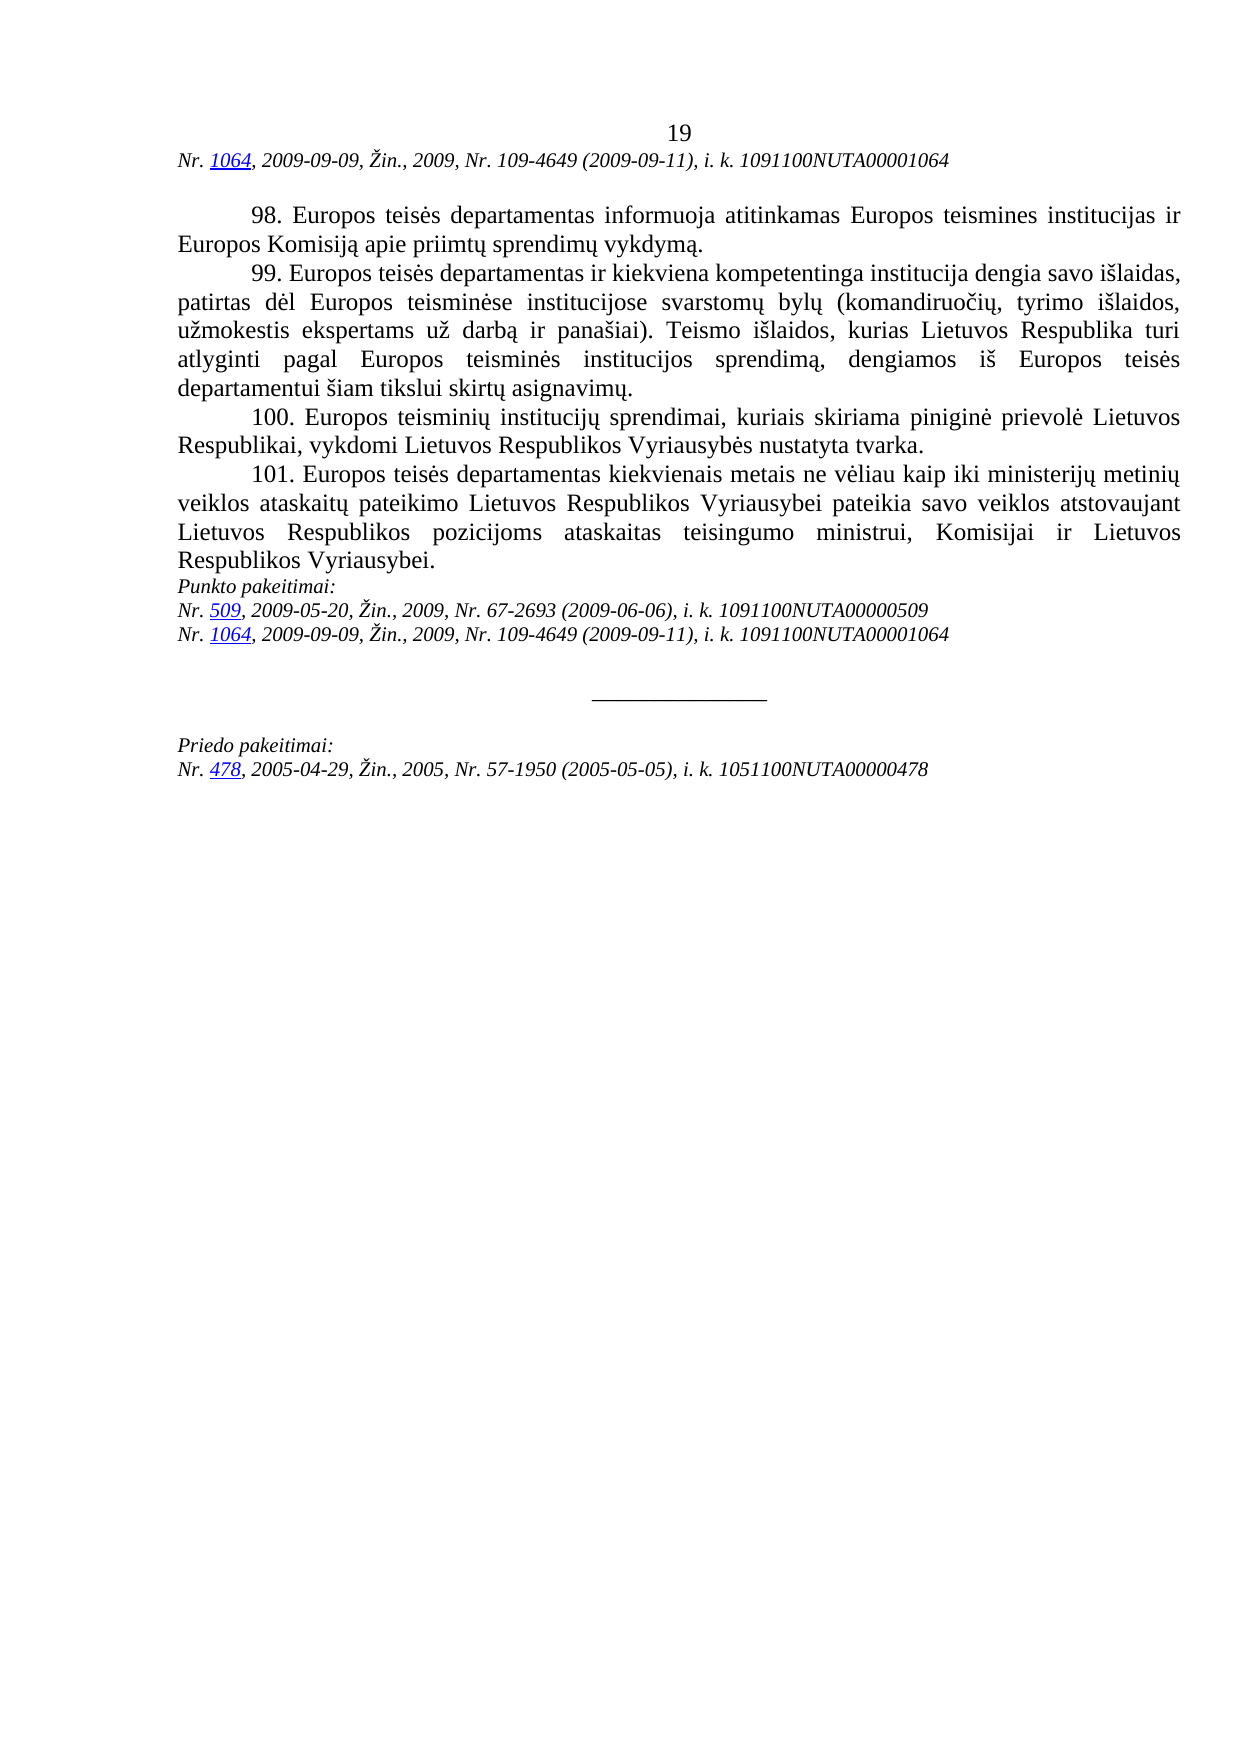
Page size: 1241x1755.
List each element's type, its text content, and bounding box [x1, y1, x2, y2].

text 100. Europos teisminių institucijų sprendimai, kuriais skiriama piniginė prievolė Lietuvos Respublikai, vykdomi Lietuvos Respublikos Vyriausybės nustatyta tvarka. [177, 402, 1181, 459]
text 99. Europos teisės departamentas ir kiekviena kompetentinga institucija dengia savo išlaidas, patirtas dėl Europos teisminėse institucijose svarstomų bylų (komandiruočių, tyrimo išlaidos, užmokestis ekspertams už darbą ir panašiai). Teismo išlaidos, kurias Lietuvos Respublika turi atlyginti pagal Europos teisminės institucijos sprendimą, dengiamos iš Europos teisės departamentui šiam tikslui skirtų asignavimų. [177, 258, 1181, 402]
text Nr. 509, 2009-05-20, Žin., 2009, Nr. 67-2693 (2009-06-06), i. k. 1091100NUTA00000509 [177, 598, 1181, 622]
text Nr. 1064, 2009-09-09, Žin., 2009, Nr. 109-4649 (2009-09-11), i. k. 1091100NUTA00001064 [177, 148, 1181, 172]
text Nr. 1064, 2009-09-09, Žin., 2009, Nr. 109-4649 (2009-09-11), i. k. 1091100NUTA00001064 [177, 622, 1181, 646]
text 101. Europos teisės departamentas kiekvienais metais ne vėliau kaip iki ministerijų metinių veiklos ataskaitų pateikimo Lietuvos Respublikos Vyriausybei pateikia savo veiklos atstovaujant Lietuvos Respublikos pozicijoms ataskaitas teisingumo ministrui, Komisijai ir Lietuvos Respublikos Vyriausybei. [177, 459, 1181, 574]
text 98. Europos teisės departamentas informuoja atitinkamas Europos teismines institucijas ir Europos Komisiją apie priimtų sprendimų vykdymą. [177, 200, 1181, 258]
text Punkto pakeitimai: [177, 574, 1181, 598]
text Priedo pakeitimai: [177, 733, 1181, 757]
text ______________ [177, 675, 1181, 704]
text Nr. 478, 2005-04-29, Žin., 2005, Nr. 57-1950 (2005-05-05), i. k. 1051100NUTA00000478 [177, 757, 1181, 781]
